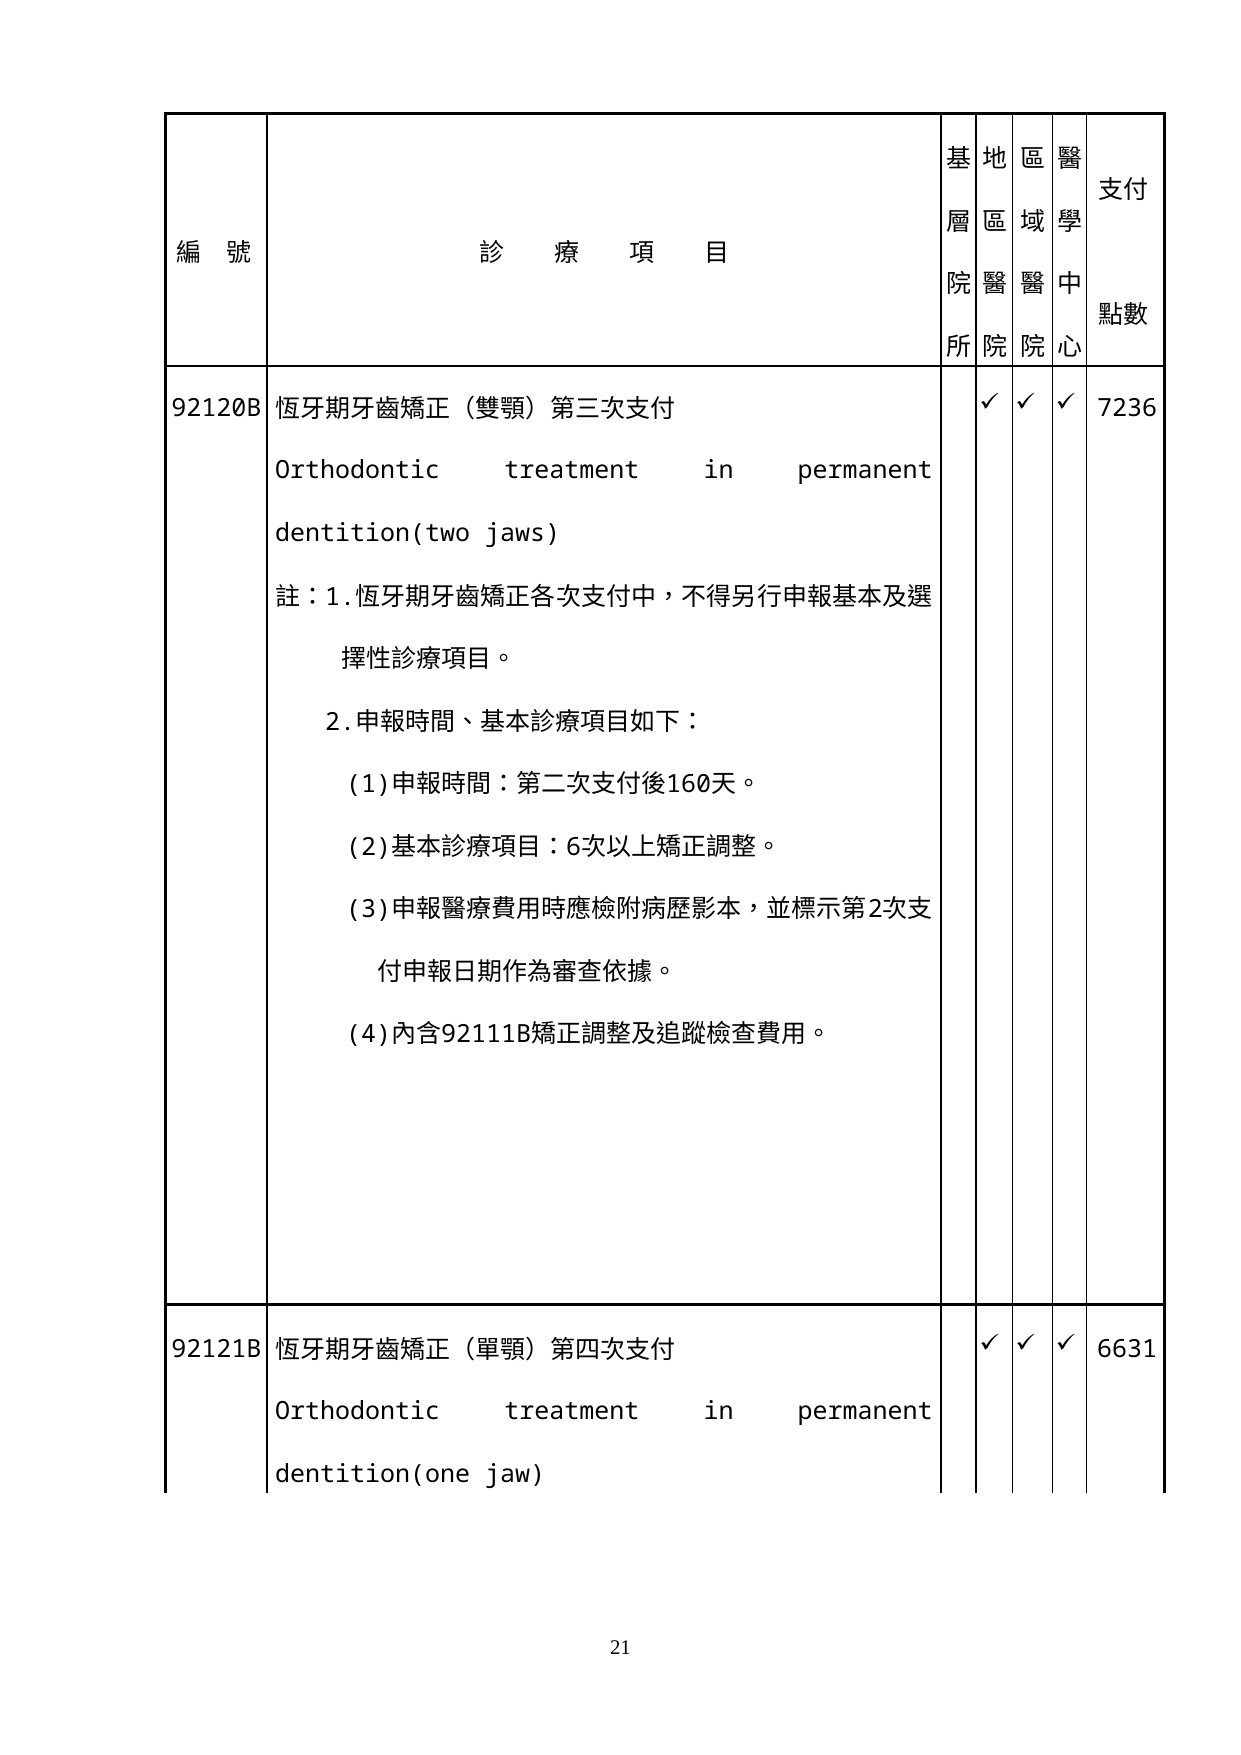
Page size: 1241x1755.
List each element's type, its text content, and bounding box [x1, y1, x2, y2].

table_cell  [1013, 1306, 1052, 1493]
table_cell [942, 367, 975, 1302]
table_cell  [977, 1306, 1012, 1493]
table_cell  [1053, 367, 1086, 1302]
table_cell 92121B [167, 1306, 266, 1493]
table_header 地 區 醫 院 [977, 115, 1012, 365]
table_header 醫 學 中 心 [1053, 115, 1086, 365]
table_cell [942, 1306, 975, 1493]
table_header 基 層 院 所 [942, 115, 975, 365]
table_cell 92120B [167, 367, 266, 1302]
table_cell  [1053, 1306, 1086, 1493]
table_header 診 療 項 目 [268, 115, 940, 365]
table_header 支付 點數 [1087, 115, 1163, 365]
table_cell 7236 [1087, 367, 1163, 1302]
table_header 編 號 [167, 115, 266, 365]
table_header 區 域 醫 院 [1013, 115, 1052, 365]
table_cell  [1013, 367, 1052, 1302]
table_cell 6631 [1087, 1306, 1163, 1493]
table_cell  [977, 367, 1012, 1302]
table_cell 恆牙期牙齒矯正（單顎）第四次支付 Orthodontic treatment in permanent dentition(one jaw) [268, 1306, 940, 1493]
table_cell 恆牙期牙齒矯正（雙顎）第三次支付 Orthodontic treatment in permanent dentition(two jaws) 註：1.恆牙期牙齒矯正各次支付中，不得另行申報基本及選擇性診療項目。 2.申報時間、基本診療項目如下： (1)申報時間：第二次支付後160天。 (2)基本診療項目：6次以上矯正調整。 (3)申報醫療費用時應檢附病歷影本，並標示第2次支付申報日期作為審查依據。 (4)內含92111B矯正調整及追蹤檢查費用。 [268, 367, 940, 1302]
